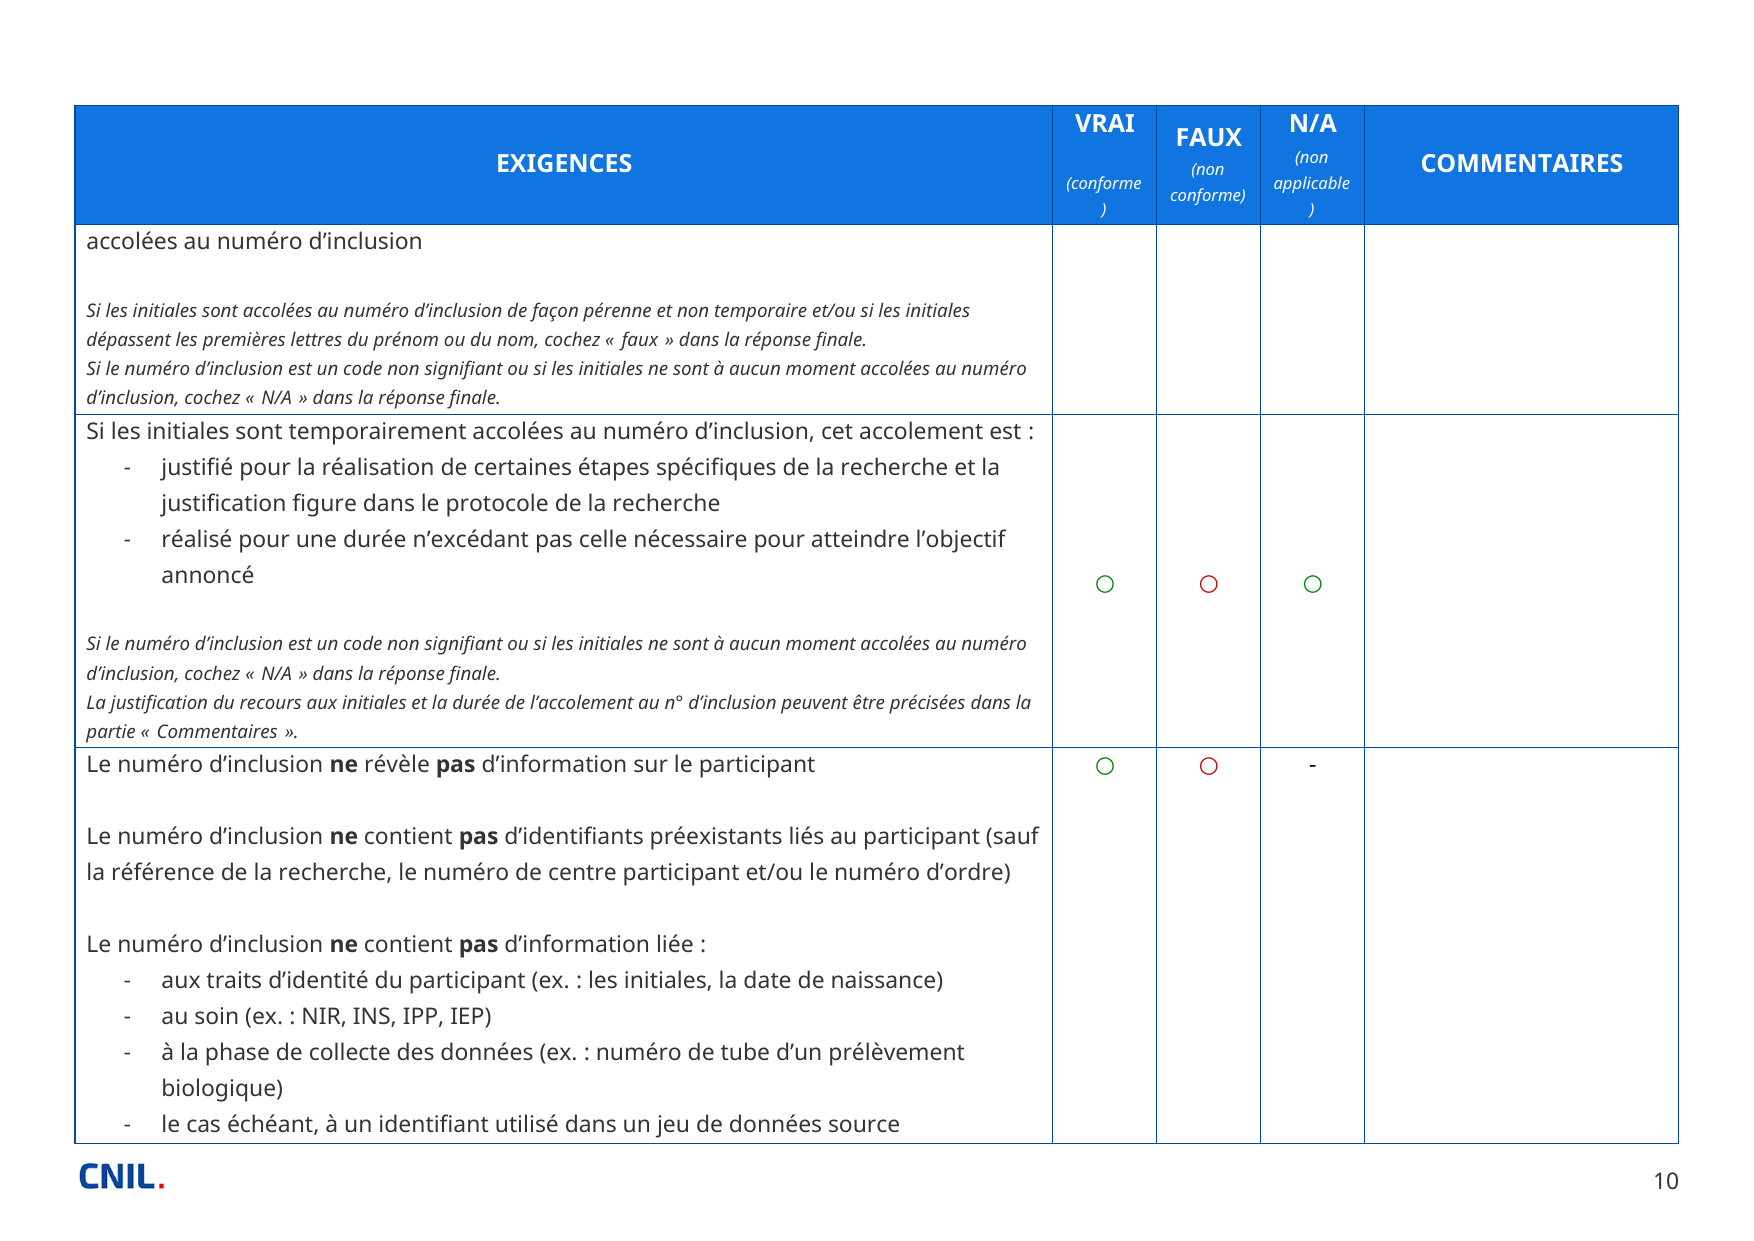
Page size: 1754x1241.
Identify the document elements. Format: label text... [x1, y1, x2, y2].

table_header COMMENTAIRES [1365, 106, 1678, 224]
table_cell [1053, 225, 1156, 414]
table_header VRAI (conforme) [1053, 106, 1156, 224]
table_cell [1365, 225, 1678, 414]
table_cell ○ [1261, 415, 1364, 747]
table_cell ○ [1053, 748, 1156, 1143]
table_cell [1365, 748, 1678, 1143]
table_header N/A (non applicable) [1261, 106, 1364, 224]
table_cell ○ [1053, 415, 1156, 747]
table_header FAUX (non conforme) [1157, 106, 1260, 224]
table_cell ○ [1157, 748, 1260, 1143]
table_cell Le numéro d’inclusion ne révèle pas d’information sur le participant Le numéro d’inclusion ne contient pas d’identifiants préexistants liés au participant (sauf la référence de la recherche, le numéro de centre participant et/ou le numéro d’ordre) Le numéro d’inclusion ne contient pas d’information liée : aux traits d’identité du participant (ex. : les initiales, la date de naissance) au soin (ex. : NIR, INS, IPP, IEP) à la phase de collecte des données (ex. : numéro de tube d’un prélèvement biologique) le cas échéant, à un identifiant utilisé dans un jeu de données source [76, 748, 1052, 1143]
table_header EXIGENCES [76, 106, 1052, 224]
table_cell accolées au numéro d’inclusion Si les initiales sont accolées au numéro d’inclusion de façon pérenne et non temporaire et/ou si les initiales dépassent les premières lettres du prénom ou du nom, cochez « faux » dans la réponse finale. Si le numéro d’inclusion est un code non signifiant ou si les initiales ne sont à aucun moment accolées au numéro d’inclusion, cochez « N/A » dans la réponse finale. [76, 225, 1052, 414]
table_cell [1261, 225, 1364, 414]
table_cell [1365, 415, 1678, 747]
table_cell - [1261, 748, 1364, 1143]
table_cell [1157, 225, 1260, 414]
table_cell Si les initiales sont temporairement accolées au numéro d’inclusion, cet accolement est : justifié pour la réalisation de certaines étapes spécifiques de la recherche et la justification figure dans le protocole de la recherche réalisé pour une durée n’excédant pas celle nécessaire pour atteindre l’objectif annoncé Si le numéro d’inclusion est un code non signifiant ou si les initiales ne sont à aucun moment accolées au numéro d’inclusion, cochez « N/A » dans la réponse finale. La justification du recours aux initiales et la durée de l’accolement au n° d’inclusion peuvent être précisées dans la partie « Commentaires ». [76, 415, 1052, 747]
table_cell ○ [1157, 415, 1260, 747]
